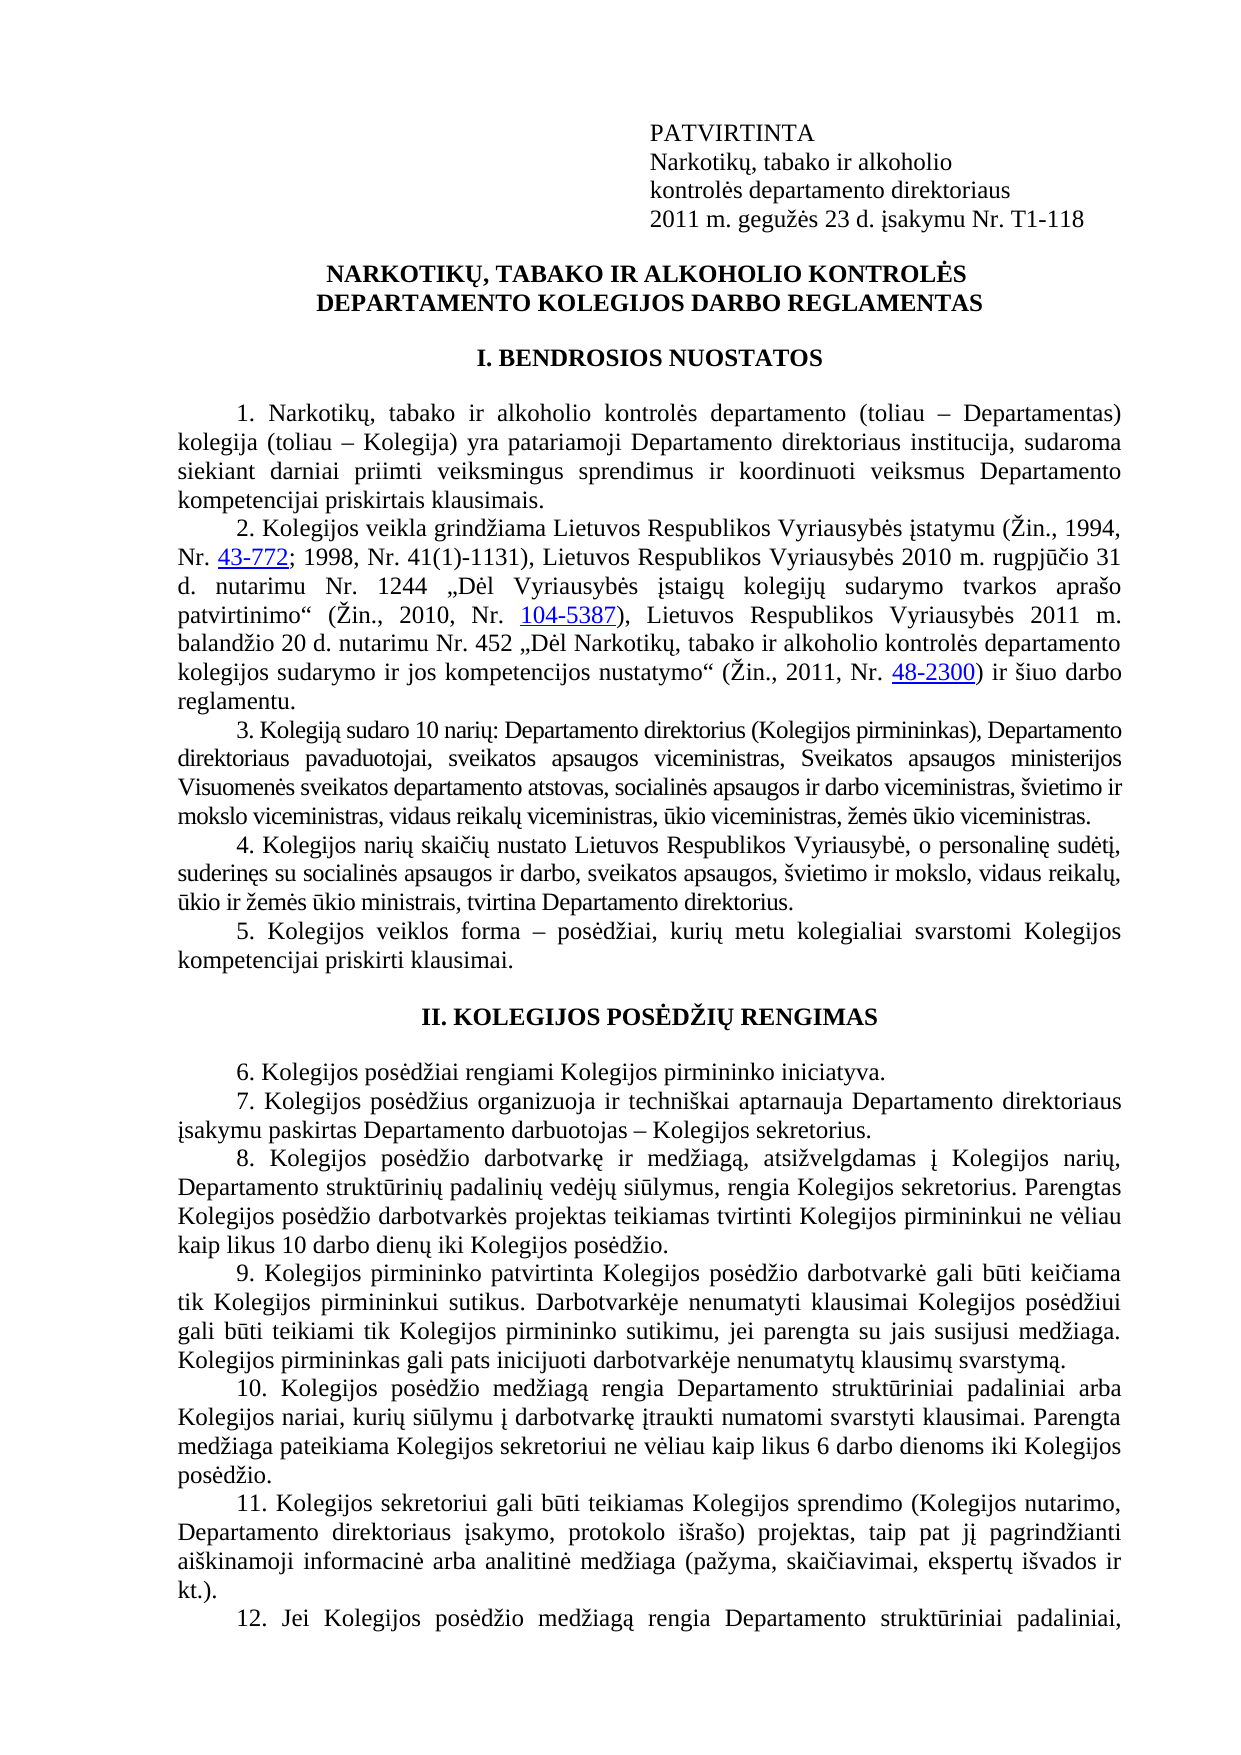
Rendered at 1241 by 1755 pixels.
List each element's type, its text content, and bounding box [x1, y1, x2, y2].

text 1. Narkotikų, tabako ir alkoholio kontrolės departamento (toliau – Departamentas) kolegija (toliau – Kolegija) yra patariamoji Departamento direktoriaus institucija, sudaroma siekiant darniai priimti veiksmingus sprendimus ir koordinuoti veiksmus Departamento kompetencijai priskirtais klausimais. [177, 398, 1122, 513]
text kontrolės departamento direktoriaus [649, 176, 1122, 204]
text 11. Kolegijos sekretoriui gali būti teikiamas Kolegijos sprendimo (Kolegijos nutarimo, Departamento direktoriaus įsakymo, protokolo išrašo) projektas, taip pat jį pagrindžianti aiškinamoji informacinė arba analitinė medžiaga (pažyma, skaičiavimai, ekspertų išvados ir kt.). [177, 1488, 1122, 1603]
text 7. Kolegijos posėdžius organizuoja ir techniškai aptarnauja Departamento direktoriaus įsakymu paskirtas Departamento darbuotojas – Kolegijos sekretorius. [177, 1086, 1122, 1143]
text 3. Kolegiją sudaro 10 narių: Departamento direktorius (Kolegijos pirmininkas), Departamento direktoriaus pavaduotojai, sveikatos apsaugos viceministras, Sveikatos apsaugos ministerijos Visuomenės sveikatos departamento atstovas, socialinės apsaugos ir darbo viceministras, švietimo ir mokslo viceministras, vidaus reikalų viceministras, ūkio viceministras, žemės ūkio viceministras. [177, 715, 1122, 830]
text 9. Kolegijos pirmininko patvirtinta Kolegijos posėdžio darbotvarkė gali būti keičiama tik Kolegijos pirmininkui sutikus. Darbotvarkėje nenumatyti klausimai Kolegijos posėdžiui gali būti teikiami tik Kolegijos pirmininko sutikimu, jei parengta su jais susijusi medžiaga. Kolegijos pirmininkas gali pats inicijuoti darbotvarkėje nenumatytų klausimų svarstymą. [177, 1258, 1122, 1373]
text narkotikų, tabako ir alkoholio kontrolės departamento kolegijos darbo reglamentas [177, 259, 1122, 317]
text Narkotikų, tabako ir alkoholio [649, 147, 1122, 176]
text I. BENDROSIOS NUOSTATOS [177, 343, 1122, 372]
text 5. Kolegijos veiklos forma – posėdžiai, kurių metu kolegialiai svarstomi Kolegijos kompetencijai priskirti klausimai. [177, 916, 1122, 973]
text II. KOLEGIJOS POSĖDŽIŲ RENGIMAS [177, 1002, 1122, 1031]
text 4. Kolegijos narių skaičių nustato Lietuvos Respublikos Vyriausybė, o personalinę sudėtį, suderinęs su socialinės apsaugos ir darbo, sveikatos apsaugos, švietimo ir mokslo, vidaus reikalų, ūkio ir žemės ūkio ministrais, tvirtina Departamento direktorius. [177, 830, 1122, 916]
text 8. Kolegijos posėdžio darbotvarkę ir medžiagą, atsižvelgdamas į Kolegijos narių, Departamento struktūrinių padalinių vedėjų siūlymus, rengia Kolegijos sekretorius. Parengtas Kolegijos posėdžio darbotvarkės projektas teikiamas tvirtinti Kolegijos pirmininkui ne vėliau kaip likus 10 darbo dienų iki Kolegijos posėdžio. [177, 1143, 1122, 1258]
text 2011 m. gegužės 23 d. įsakymu Nr. T1-118 [649, 204, 1122, 233]
text 6. Kolegijos posėdžiai rengiami Kolegijos pirmininko iniciatyva. [177, 1057, 1122, 1086]
text 10. Kolegijos posėdžio medžiagą rengia Departamento struktūriniai padaliniai arba Kolegijos nariai, kurių siūlymu į darbotvarkę įtraukti numatomi svarstyti klausimai. Parengta medžiaga pateikiama Kolegijos sekretoriui ne vėliau kaip likus 6 darbo dienoms iki Kolegijos posėdžio. [177, 1373, 1122, 1488]
text 2. Kolegijos veikla grindžiama Lietuvos Respublikos Vyriausybės įstatymu (Žin., 1994, Nr. 43-772; 1998, Nr. 41(1)-1131), Lietuvos Respublikos Vyriausybės 2010 m. rugpjūčio 31 d. nutarimu Nr. 1244 „Dėl Vyriausybės įstaigų kolegijų sudarymo tvarkos aprašo patvirtinimo“ (Žin., 2010, Nr. 104-5387), Lietuvos Respublikos Vyriausybės 2011 m. balandžio 20 d. nutarimu Nr. 452 „Dėl Narkotikų, tabako ir alkoholio kontrolės departamento kolegijos sudarymo ir jos kompetencijos nustatymo“ (Žin., 2011, Nr. 48-2300) ir šiuo darbo reglamentu. [177, 513, 1122, 715]
text PATVIRTINTA [649, 118, 1122, 147]
text 12. Jei Kolegijos posėdžio medžiagą rengia Departamento struktūriniai padaliniai, [177, 1603, 1122, 1632]
